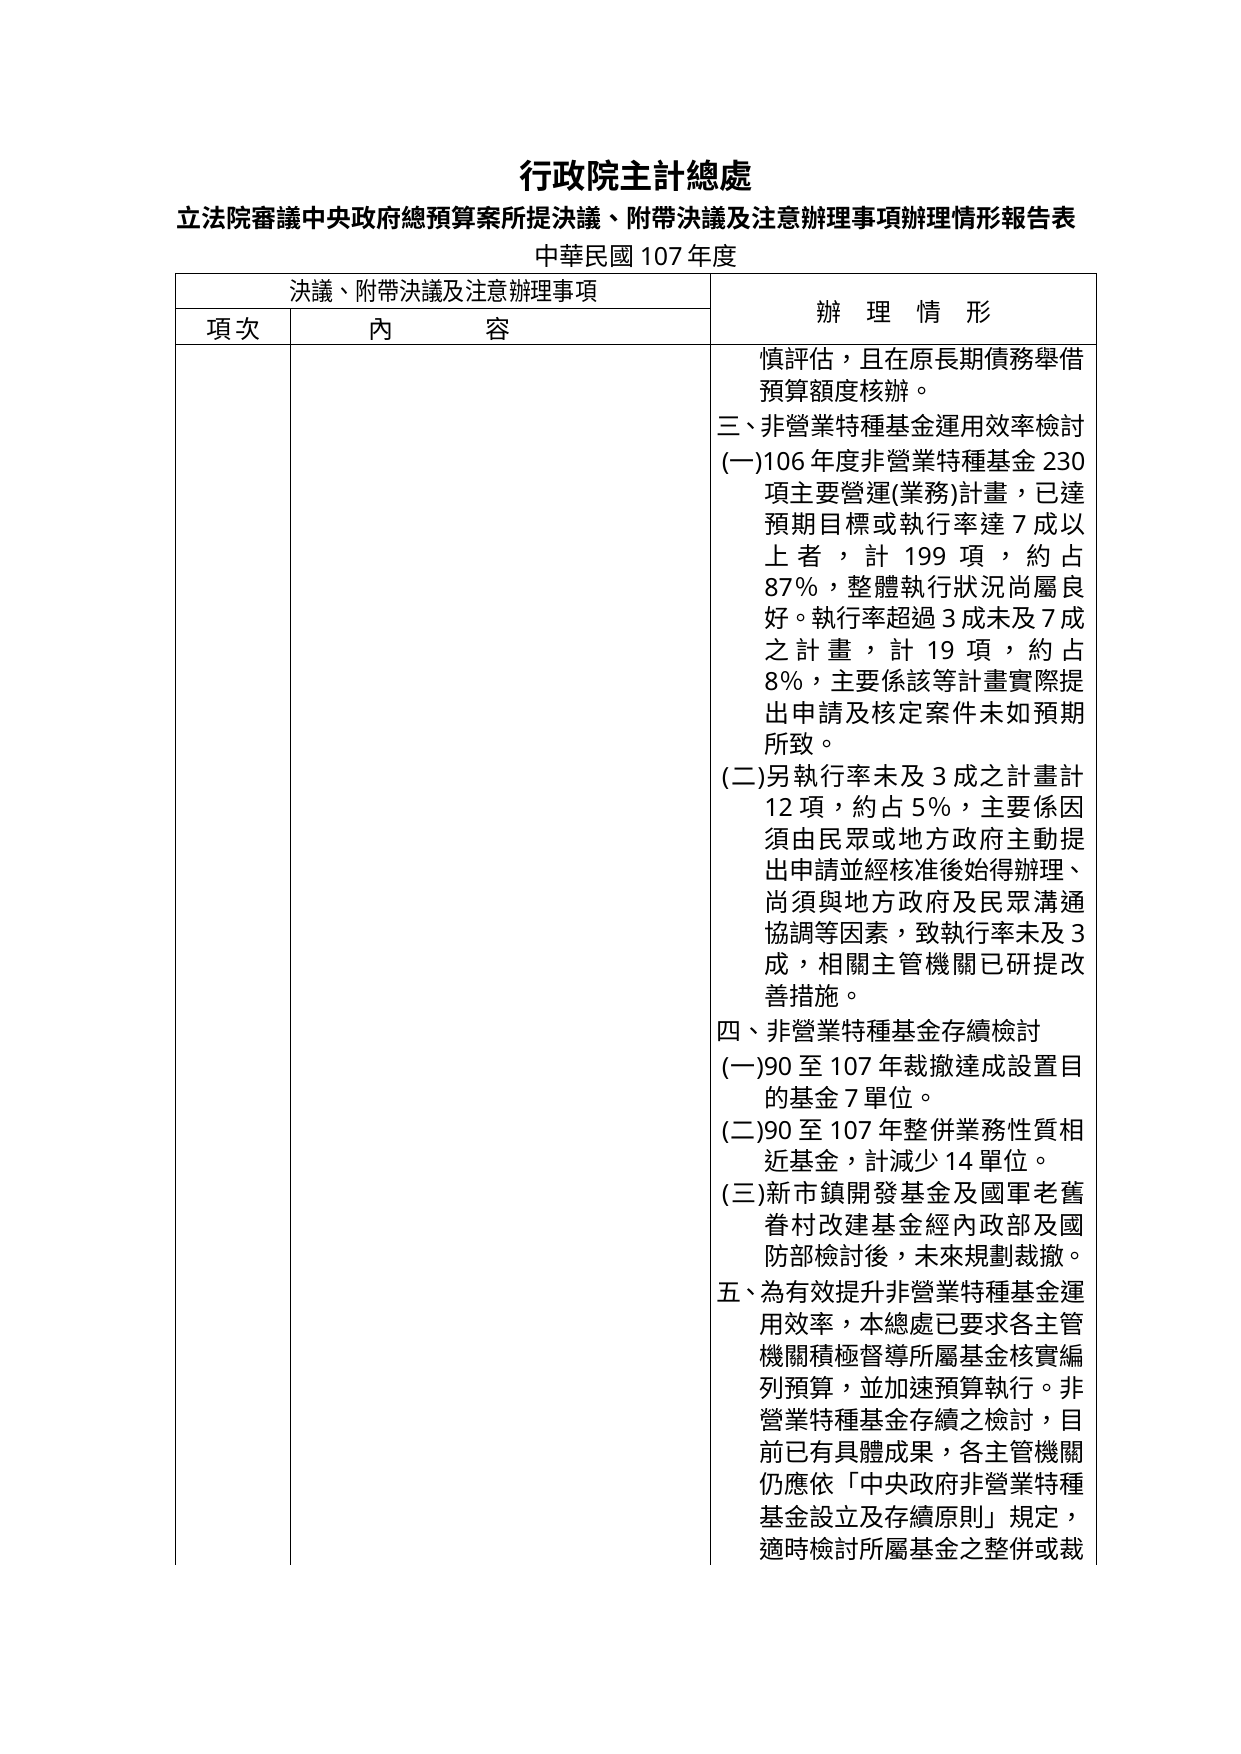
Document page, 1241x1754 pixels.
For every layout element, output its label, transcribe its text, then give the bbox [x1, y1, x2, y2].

table_cell 項次 [176, 309, 290, 344]
table_cell 慎評估，且在原長期債務舉借預算額度核辦。 三、非營業特種基金運用效率檢討 (一)106年度非營業特種基金230項主要營運(業務)計畫，已達預期目標或執行率達7成以上者，計199項，約占87％，整體執行狀況尚屬良好。執行率超過3成未及7成之計畫，計19項，約占8％，主要係該等計畫實際提出申請及核定案件未如預期所致。 (二)另執行率未及3成之計畫計12項，約占5％，主要係因須由民眾或地方政府主動提出申請並經核准後始得辦理、尚須與地方政府及民眾溝通協調等因素，致執行率未及3成，相關主管機關已研提改善措施。 四、非營業特種基金存續檢討 (一)90至107年裁撤達成設置目的基金7單位。 (二)90至107年整併業務性質相近基金，計減少14單位。 (三)新市鎮開發基金及國軍老舊眷村改建基金經內政部及國防部檢討後，未來規劃裁撤。 五、為有效提升非營業特種基金運用效率，本總處已要求各主管機關積極督導所屬基金核實編列預算，並加速預算執行。非營業特種基金存續之檢討，目前已有具體成果，各主管機關仍應依「中央政府非營業特種基金設立及存續原則」規定，適時檢討所屬基金之整併或裁 [711, 345, 1096, 1564]
table_cell [176, 345, 290, 1564]
table_cell 決議、附帶決議及注意辦理事項 [176, 274, 710, 308]
table_cell [291, 345, 710, 1564]
table_cell 辦理情形 [711, 274, 1096, 344]
table_header 行政院主計總處 立法院審議中央政府總預算案所提決議、附帶決議及注意辦理事項辦理情形報告表 中華民國107年度 [175, 150, 1096, 273]
table_cell 內 容 [291, 309, 710, 344]
